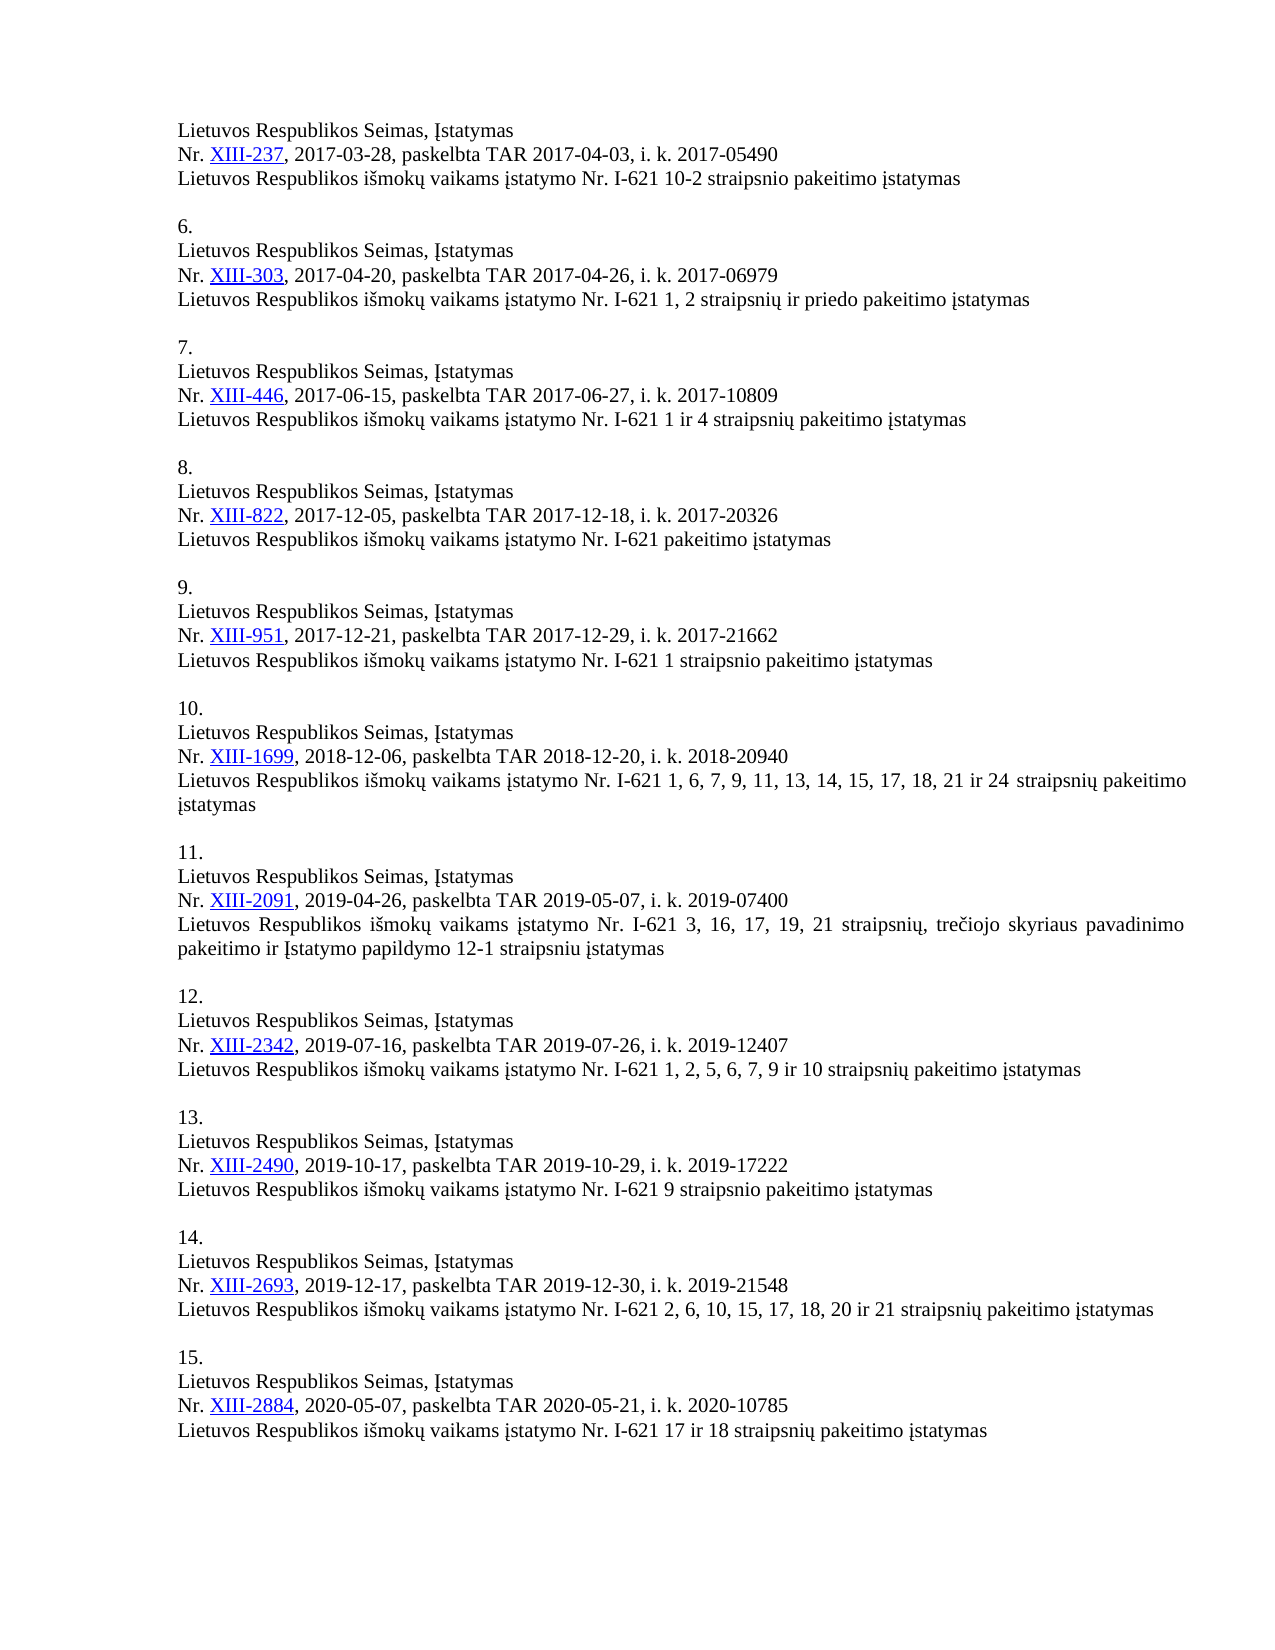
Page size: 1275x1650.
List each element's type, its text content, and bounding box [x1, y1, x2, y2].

text Lietuvos Respublikos išmokų vaikams įstatymo Nr. I-621 1, 2, 5, 6, 7, 9 ir 10 straipsnių pakeitimo įstatymas [177, 1057, 1186, 1081]
text Lietuvos Respublikos Seimas, Įstatymas [177, 1369, 1186, 1393]
text Lietuvos Respublikos Seimas, Įstatymas [177, 359, 1186, 383]
text Lietuvos Respublikos Seimas, Įstatymas [177, 864, 1186, 888]
text 6. [177, 214, 1186, 238]
text Nr. XIII-951, 2017-12-21, paskelbta TAR 2017-12-29, i. k. 2017-21662 [177, 623, 1186, 647]
text Lietuvos Respublikos Seimas, Įstatymas [177, 599, 1186, 623]
text Lietuvos Respublikos išmokų vaikams įstatymo Nr. I-621 17 ir 18 straipsnių pakeitimo įstatymas [177, 1417, 1186, 1442]
text Lietuvos Respublikos Seimas, Įstatymas [177, 238, 1186, 262]
text 12. [177, 984, 1186, 1008]
text Lietuvos Respublikos išmokų vaikams įstatymo Nr. I-621 1, 2 straipsnių ir priedo pakeitimo įstatymas [177, 287, 1186, 311]
text Lietuvos Respublikos išmokų vaikams įstatymo Nr. I-621 pakeitimo įstatymas [177, 527, 1186, 551]
text 15. [177, 1345, 1186, 1369]
text Nr. XIII-2490, 2019-10-17, paskelbta TAR 2019-10-29, i. k. 2019-17222 [177, 1153, 1186, 1177]
text Lietuvos Respublikos išmokų vaikams įstatymo Nr. I-621 9 straipsnio pakeitimo įstatymas [177, 1177, 1186, 1201]
text Lietuvos Respublikos Seimas, Įstatymas [177, 118, 1186, 142]
text Nr. XIII-822, 2017-12-05, paskelbta TAR 2017-12-18, i. k. 2017-20326 [177, 503, 1186, 527]
text Lietuvos Respublikos Seimas, Įstatymas [177, 1008, 1186, 1032]
text 13. [177, 1105, 1186, 1129]
text Lietuvos Respublikos išmokų vaikams įstatymo Nr. I-621 3, 16, 17, 19, 21 straipsnių, trečiojo skyriaus pavadinimo pakeitimo ir Įstatymo papildymo 12-1 straipsniu įstatymas [177, 912, 1186, 960]
text Nr. XIII-2693, 2019-12-17, paskelbta TAR 2019-12-30, i. k. 2019-21548 [177, 1273, 1186, 1297]
text Nr. XIII-303, 2017-04-20, paskelbta TAR 2017-04-26, i. k. 2017-06979 [177, 262, 1186, 287]
text Lietuvos Respublikos išmokų vaikams įstatymo Nr. I-621 1 ir 4 straipsnių pakeitimo įstatymas [177, 407, 1186, 431]
text Nr. XIII-2342, 2019-07-16, paskelbta TAR 2019-07-26, i. k. 2019-12407 [177, 1032, 1186, 1057]
text Lietuvos Respublikos išmokų vaikams įstatymo Nr. I-621 2, 6, 10, 15, 17, 18, 20 ir 21 straipsnių pakeitimo įstatymas [177, 1297, 1186, 1321]
text Lietuvos Respublikos išmokų vaikams įstatymo Nr. I-621 1, 6, 7, 9, 11, 13, 14, 15, 17, 18, 21 ir 24 straipsnių pakeitimo įstatymas [177, 768, 1186, 816]
text Nr. XIII-446, 2017-06-15, paskelbta TAR 2017-06-27, i. k. 2017-10809 [177, 383, 1186, 407]
text Nr. XIII-2091, 2019-04-26, paskelbta TAR 2019-05-07, i. k. 2019-07400 [177, 888, 1186, 912]
text Nr. XIII-237, 2017-03-28, paskelbta TAR 2017-04-03, i. k. 2017-05490 [177, 142, 1186, 166]
text Lietuvos Respublikos išmokų vaikams įstatymo Nr. I-621 10-2 straipsnio pakeitimo įstatymas [177, 166, 1186, 190]
text Lietuvos Respublikos Seimas, Įstatymas [177, 479, 1186, 503]
text 14. [177, 1225, 1186, 1249]
text Lietuvos Respublikos Seimas, Įstatymas [177, 720, 1186, 744]
text Lietuvos Respublikos išmokų vaikams įstatymo Nr. I-621 1 straipsnio pakeitimo įstatymas [177, 647, 1186, 672]
text 7. [177, 335, 1186, 359]
text 9. [177, 575, 1186, 599]
text Nr. XIII-2884, 2020-05-07, paskelbta TAR 2020-05-21, i. k. 2020-10785 [177, 1393, 1186, 1417]
text Lietuvos Respublikos Seimas, Įstatymas [177, 1249, 1186, 1273]
text Nr. XIII-1699, 2018-12-06, paskelbta TAR 2018-12-20, i. k. 2018-20940 [177, 744, 1186, 768]
text 10. [177, 696, 1186, 720]
text Lietuvos Respublikos Seimas, Įstatymas [177, 1129, 1186, 1153]
text 8. [177, 455, 1186, 479]
text 11. [177, 840, 1186, 864]
